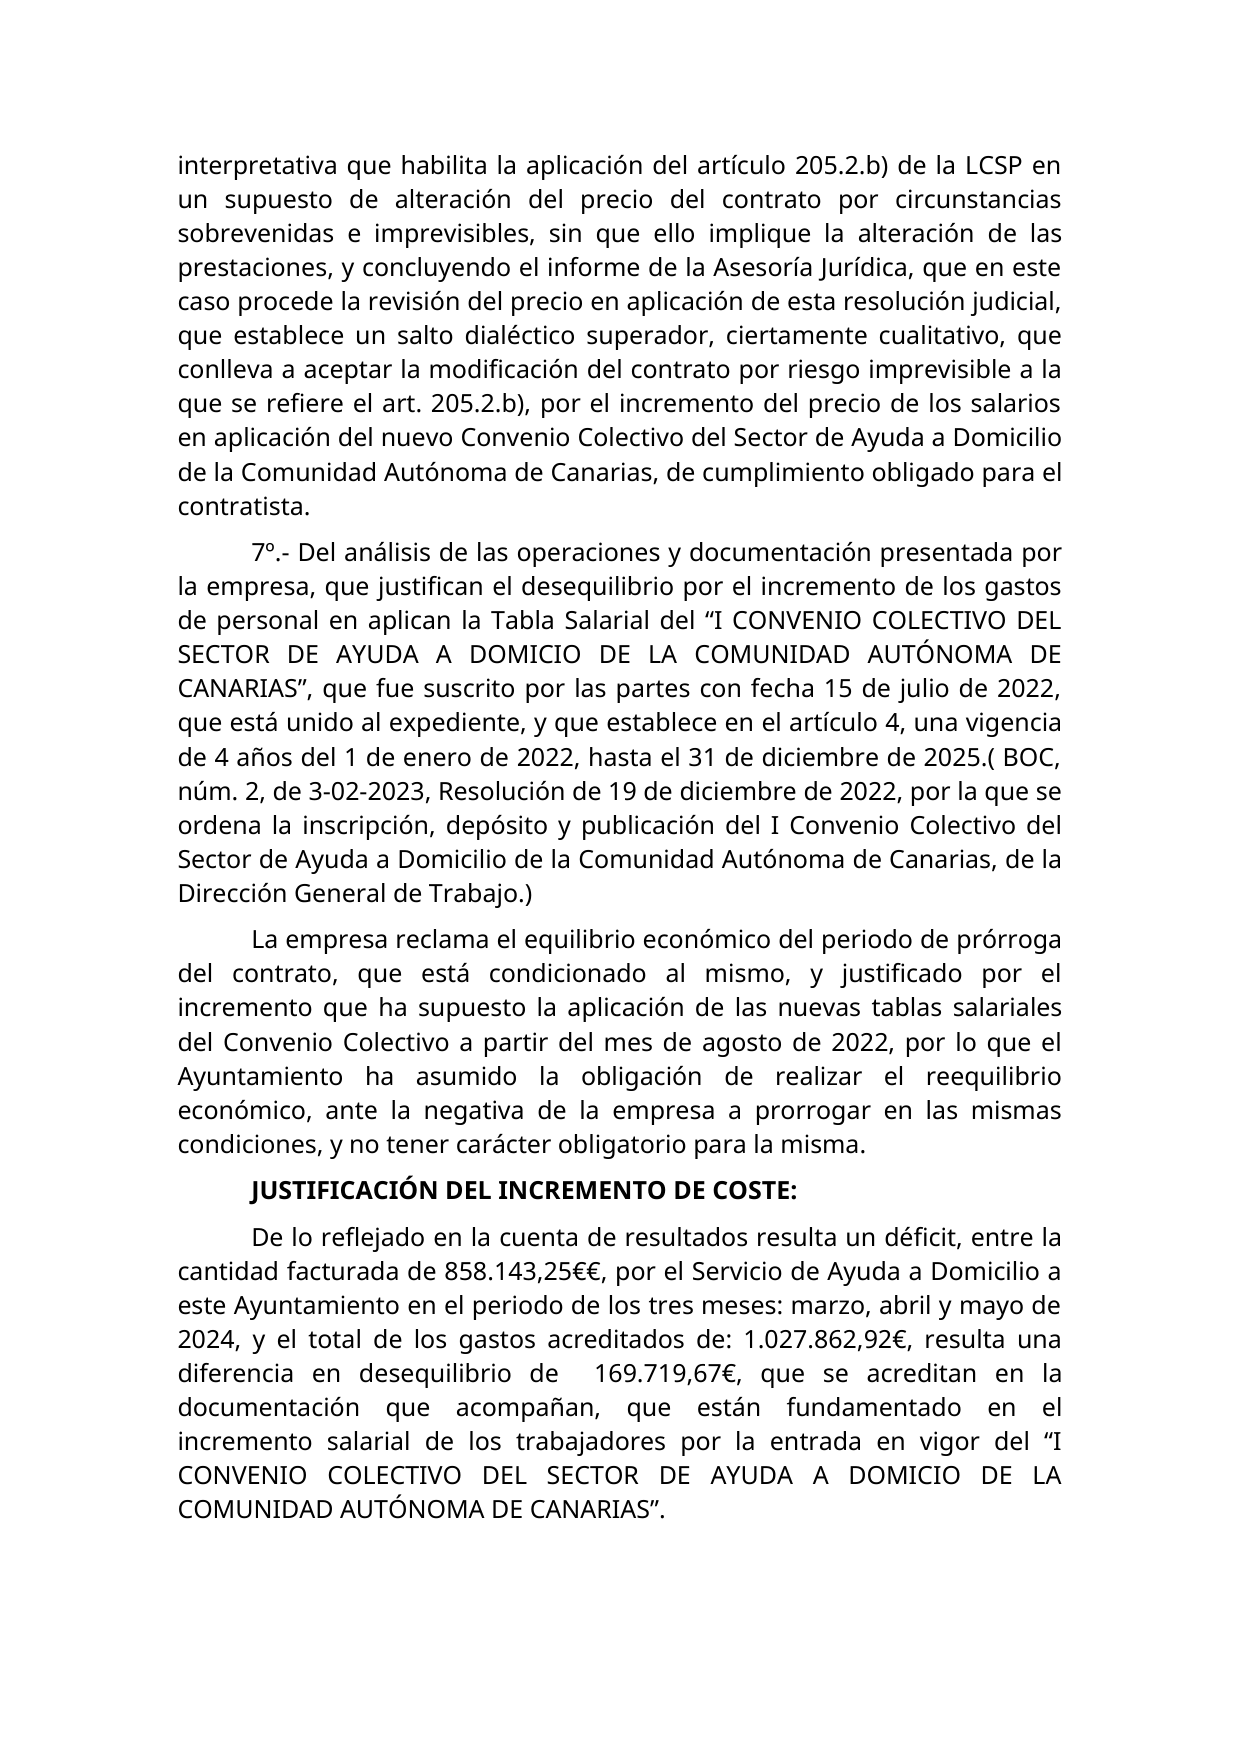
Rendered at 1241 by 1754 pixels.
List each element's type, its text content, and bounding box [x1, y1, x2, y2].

text La empresa reclama el equilibrio económico del periodo de prórroga del contrato, que está condicionado al mismo, y justificado por el incremento que ha supuesto la aplicación de las nuevas tablas salariales del Convenio Colectivo a partir del mes de agosto de 2022, por lo que el Ayuntamiento ha asumido la obligación de realizar el reequilibrio económico, ante la negativa de la empresa a prorrogar en las mismas condiciones, y no tener carácter obligatorio para la misma. [177, 922, 1063, 1160]
text De lo reflejado en la cuenta de resultados resulta un déficit, entre la cantidad facturada de 858.143,25€€, por el Servicio de Ayuda a Domicilio a este Ayuntamiento en el periodo de los tres meses: marzo, abril y mayo de 2024, y el total de los gastos acreditados de: 1.027.862,92€, resulta una diferencia en desequilibrio de 169.719,67€, que se acreditan en la documentación que acompañan, que están fundamentado en el incremento salarial de los trabajadores por la entrada en vigor del “I CONVENIO COLECTIVO DEL SECTOR DE AYUDA A DOMICIO DE LA COMUNIDAD AUTÓNOMA DE CANARIAS”. [177, 1219, 1063, 1526]
text 7º.- Del análisis de las operaciones y documentación presentada por la empresa, que justifican el desequilibrio por el incremento de los gastos de personal en aplican la Tabla Salarial del “I CONVENIO COLECTIVO DEL SECTOR DE AYUDA A DOMICIO DE LA COMUNIDAD AUTÓNOMA DE CANARIAS”, que fue suscrito por las partes con fecha 15 de julio de 2022, que está unido al expediente, y que establece en el artículo 4, una vigencia de 4 años del 1 de enero de 2022, hasta el 31 de diciembre de 2025.( BOC, núm. 2, de 3-02-2023, Resolución de 19 de diciembre de 2022, por la que se ordena la inscripción, depósito y publicación del I Convenio Colectivo del Sector de Ayuda a Domicilio de la Comunidad Autónoma de Canarias, de la Dirección General de Trabajo.) [177, 535, 1063, 909]
text JUSTIFICACIÓN DEL INCREMENTO DE COSTE: [177, 1173, 1063, 1207]
text interpretativa que habilita la aplicación del artículo 205.2.b) de la LCSP en un supuesto de alteración del precio del contrato por circunstancias sobrevenidas e imprevisibles, sin que ello implique la alteración de las prestaciones, y concluyendo el informe de la Asesoría Jurídica, que en este caso procede la revisión del precio en aplicación de esta resolución judicial, que establece un salto dialéctico superador, ciertamente cualitativo, que conlleva a aceptar la modificación del contrato por riesgo imprevisible a la que se refiere el art. 205.2.b), por el incremento del precio de los salarios en aplicación del nuevo Convenio Colectivo del Sector de Ayuda a Domicilio de la Comunidad Autónoma de Canarias, de cumplimiento obligado para el contratista. [177, 148, 1063, 522]
